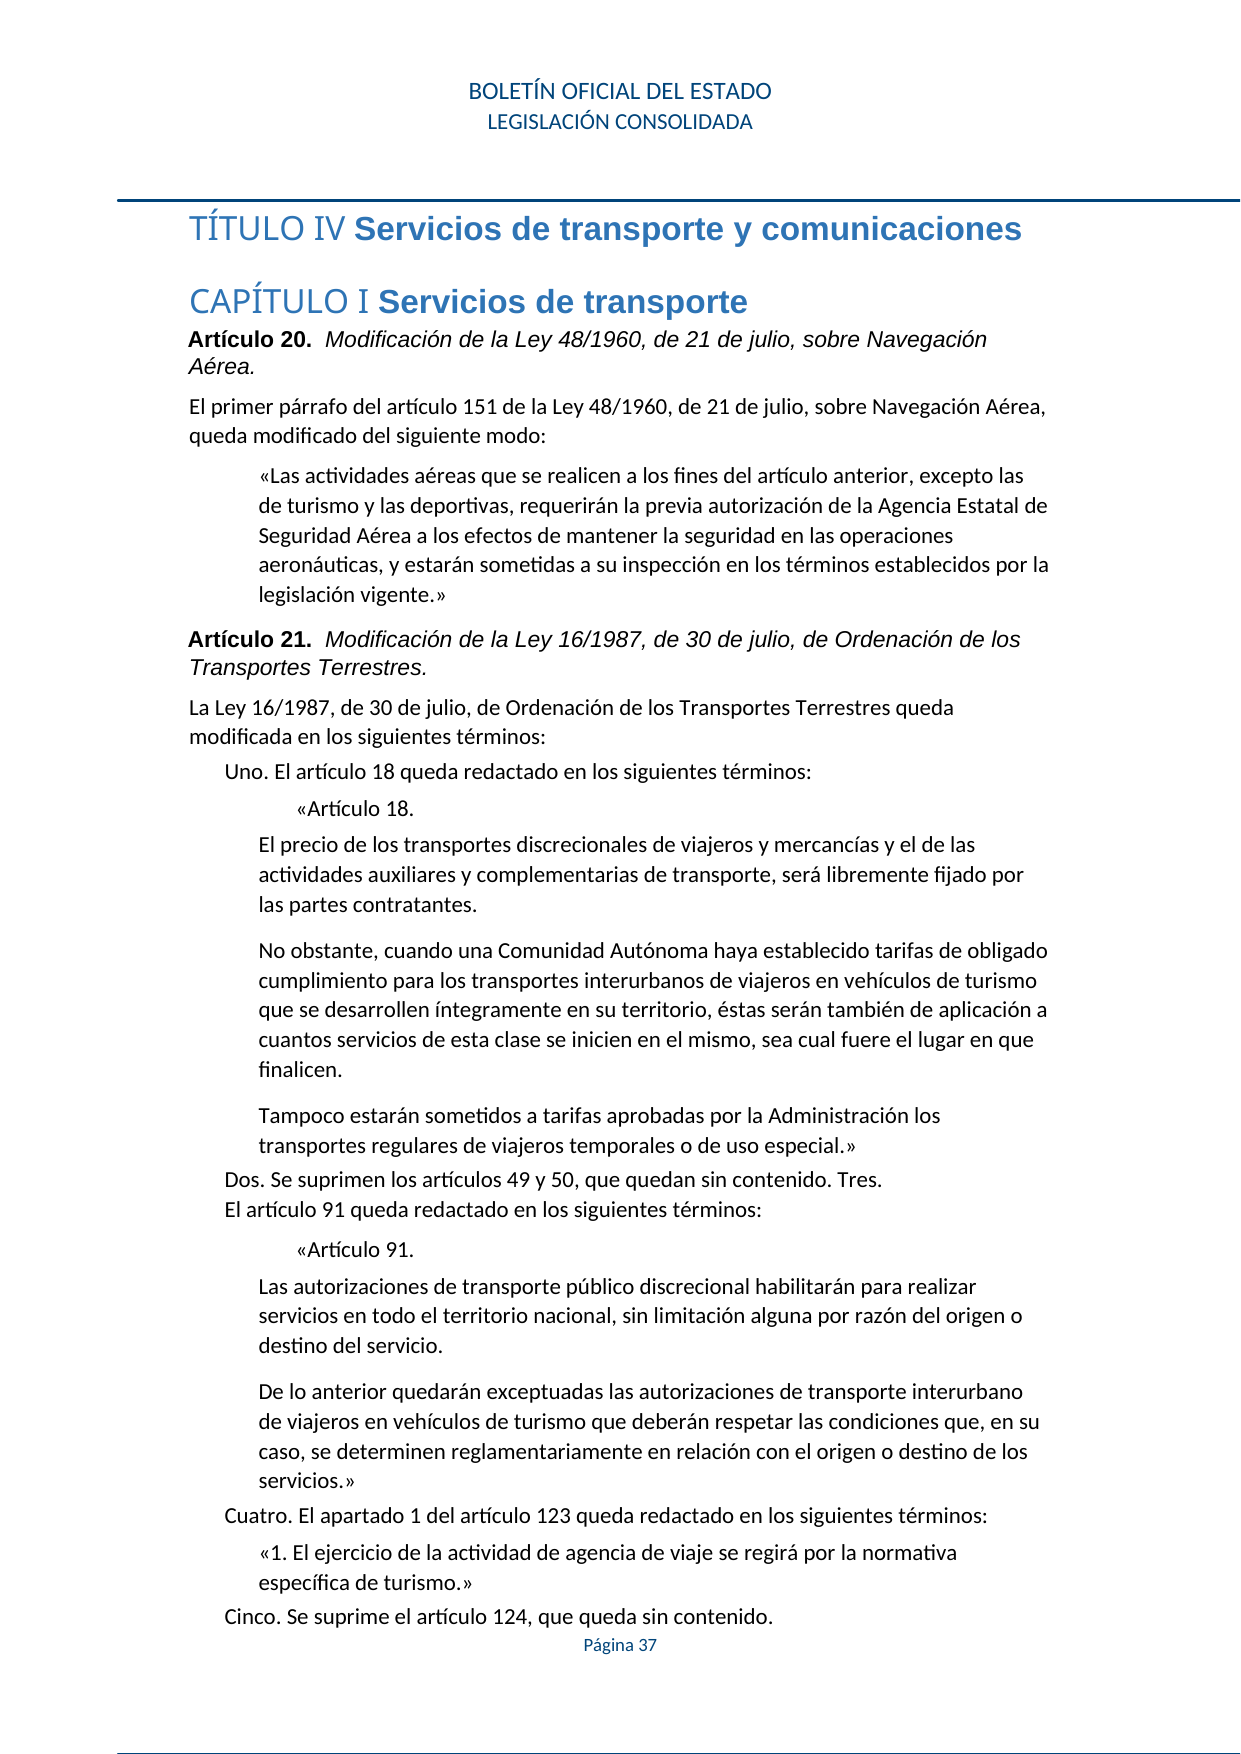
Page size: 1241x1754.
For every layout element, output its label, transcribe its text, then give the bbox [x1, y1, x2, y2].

text No obstante, cuando una Comunidad Autónoma haya establecido tarifas de obligado cumplimiento para los transportes interurbanos de viajeros en vehículos de turismo que se desarrollen íntegramente en su territorio, éstas serán también de aplicación a cuantos servicios de esta clase se inicien en el mismo, sea cual fuere el lugar en que finalicen. [258, 936, 1051, 1083]
text Uno. El artículo 18 queda redactado en los siguientes términos: [224, 757, 1051, 785]
text Las autorizaciones de transporte público discrecional habilitarán para realizar servicios en todo el territorio nacional, sin limitación alguna por razón del origen o destino del servicio. [258, 1272, 1051, 1359]
subtitle TÍTULO IV Servicios de transporte y comunicaciones [189, 202, 1051, 250]
text Cuatro. El apartado 1 del artículo 123 queda redactado en los siguientes términos: [224, 1501, 1051, 1529]
text Tampoco estarán sometidos a tarifas aprobadas por la Administración los transportes regulares de viajeros temporales o de uso especial.» [258, 1101, 1051, 1159]
text «1. El ejercicio de la actividad de agencia de viaje se regirá por la normativa específica de turismo.» [258, 1538, 1051, 1596]
text La Ley 16/1987, de 30 de julio, de Ordenación de los Transportes Terrestres queda modificada en los siguientes términos: [189, 693, 1051, 750]
subtitle [189, 173, 1051, 199]
text Artículo 21. Modificación de la Ley 16/1987, de 30 de julio, de Ordenación de los Transportes Terrestres. [187, 626, 1051, 680]
text «Artículo 18. [295, 794, 1051, 822]
text El precio de los transportes discrecionales de viajeros y mercancías y el de las actividades auxiliares y complementarias de transporte, será libremente fijado por las partes contratantes. [258, 831, 1051, 918]
text De lo anterior quedarán exceptuadas las autorizaciones de transporte interurbano de viajeros en vehículos de turismo que deberán respetar las condiciones que, en su caso, se determinen reglamentariamente en relación con el origen o destino de los servicios.» [258, 1377, 1051, 1494]
subtitle CAPÍTULO I Servicios de transporte [189, 277, 1051, 323]
text Artículo 20. Modificación de la Ley 48/1960, de 21 de julio, sobre Navegación Aérea. [187, 326, 1051, 379]
text Dos. Se suprimen los artículos 49 y 50, que quedan sin contenido. Tres. El artículo 91 queda redactado en los siguientes términos: [224, 1166, 884, 1223]
text Cinco. Se suprime el artículo 124, que queda sin contenido. [224, 1602, 1051, 1630]
text El primer párrafo del artículo 151 de la Ley 48/1960, de 21 de julio, sobre Navegación Aérea, queda modificado del siguiente modo: [189, 392, 1051, 450]
text «Artículo 91. [295, 1235, 1051, 1263]
text «Las actividades aéreas que se realicen a los fines del artículo anterior, excepto las de turismo y las deportivas, requerirán la previa autorización de la Agencia Estatal de Seguridad Aérea a los efectos de mantener la seguridad en las operaciones aeronáuticas, y estarán sometidas a su inspección en los términos establecidos por la legislación vigente.» [258, 461, 1051, 608]
